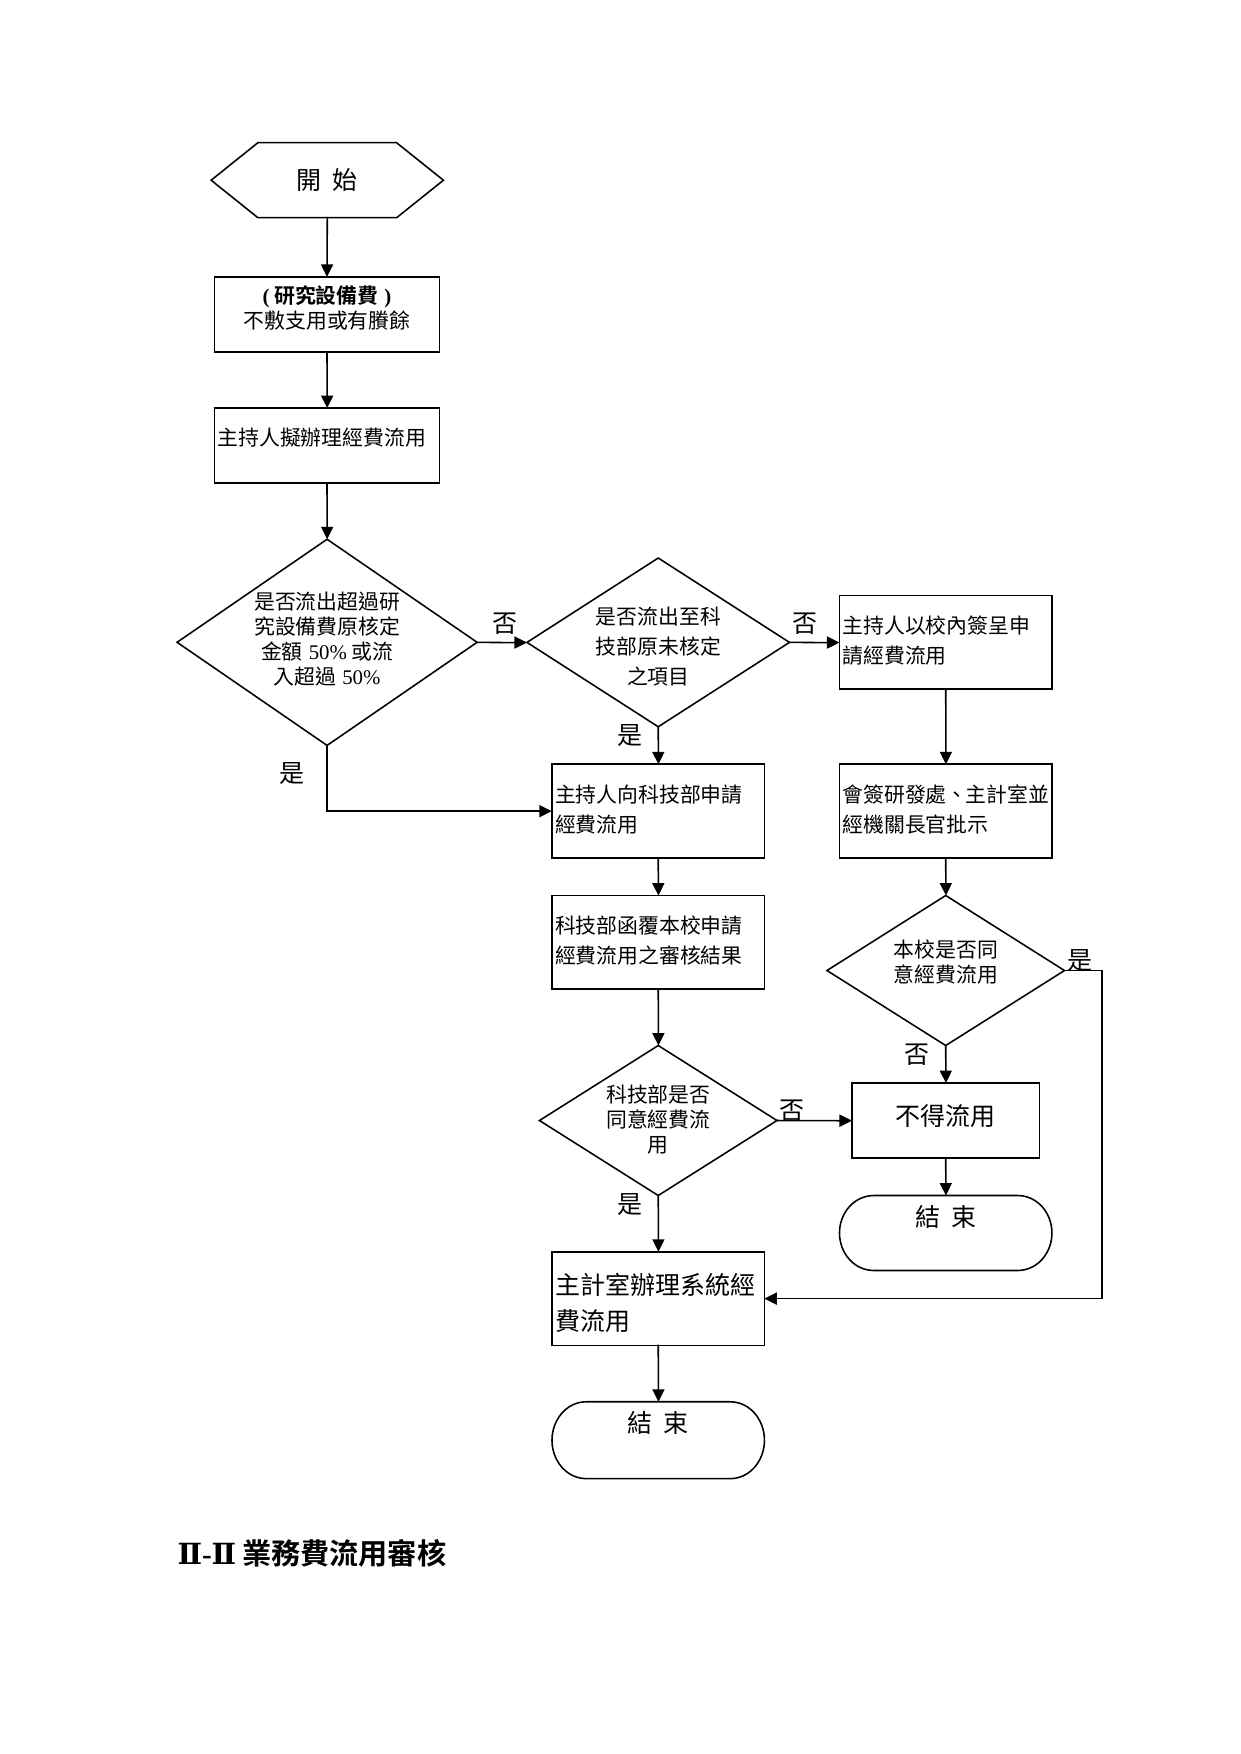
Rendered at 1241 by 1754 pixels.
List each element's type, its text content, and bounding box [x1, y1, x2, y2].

text Ⅱ-Ⅱ業務費流用審核 [177, 1514, 1122, 1589]
